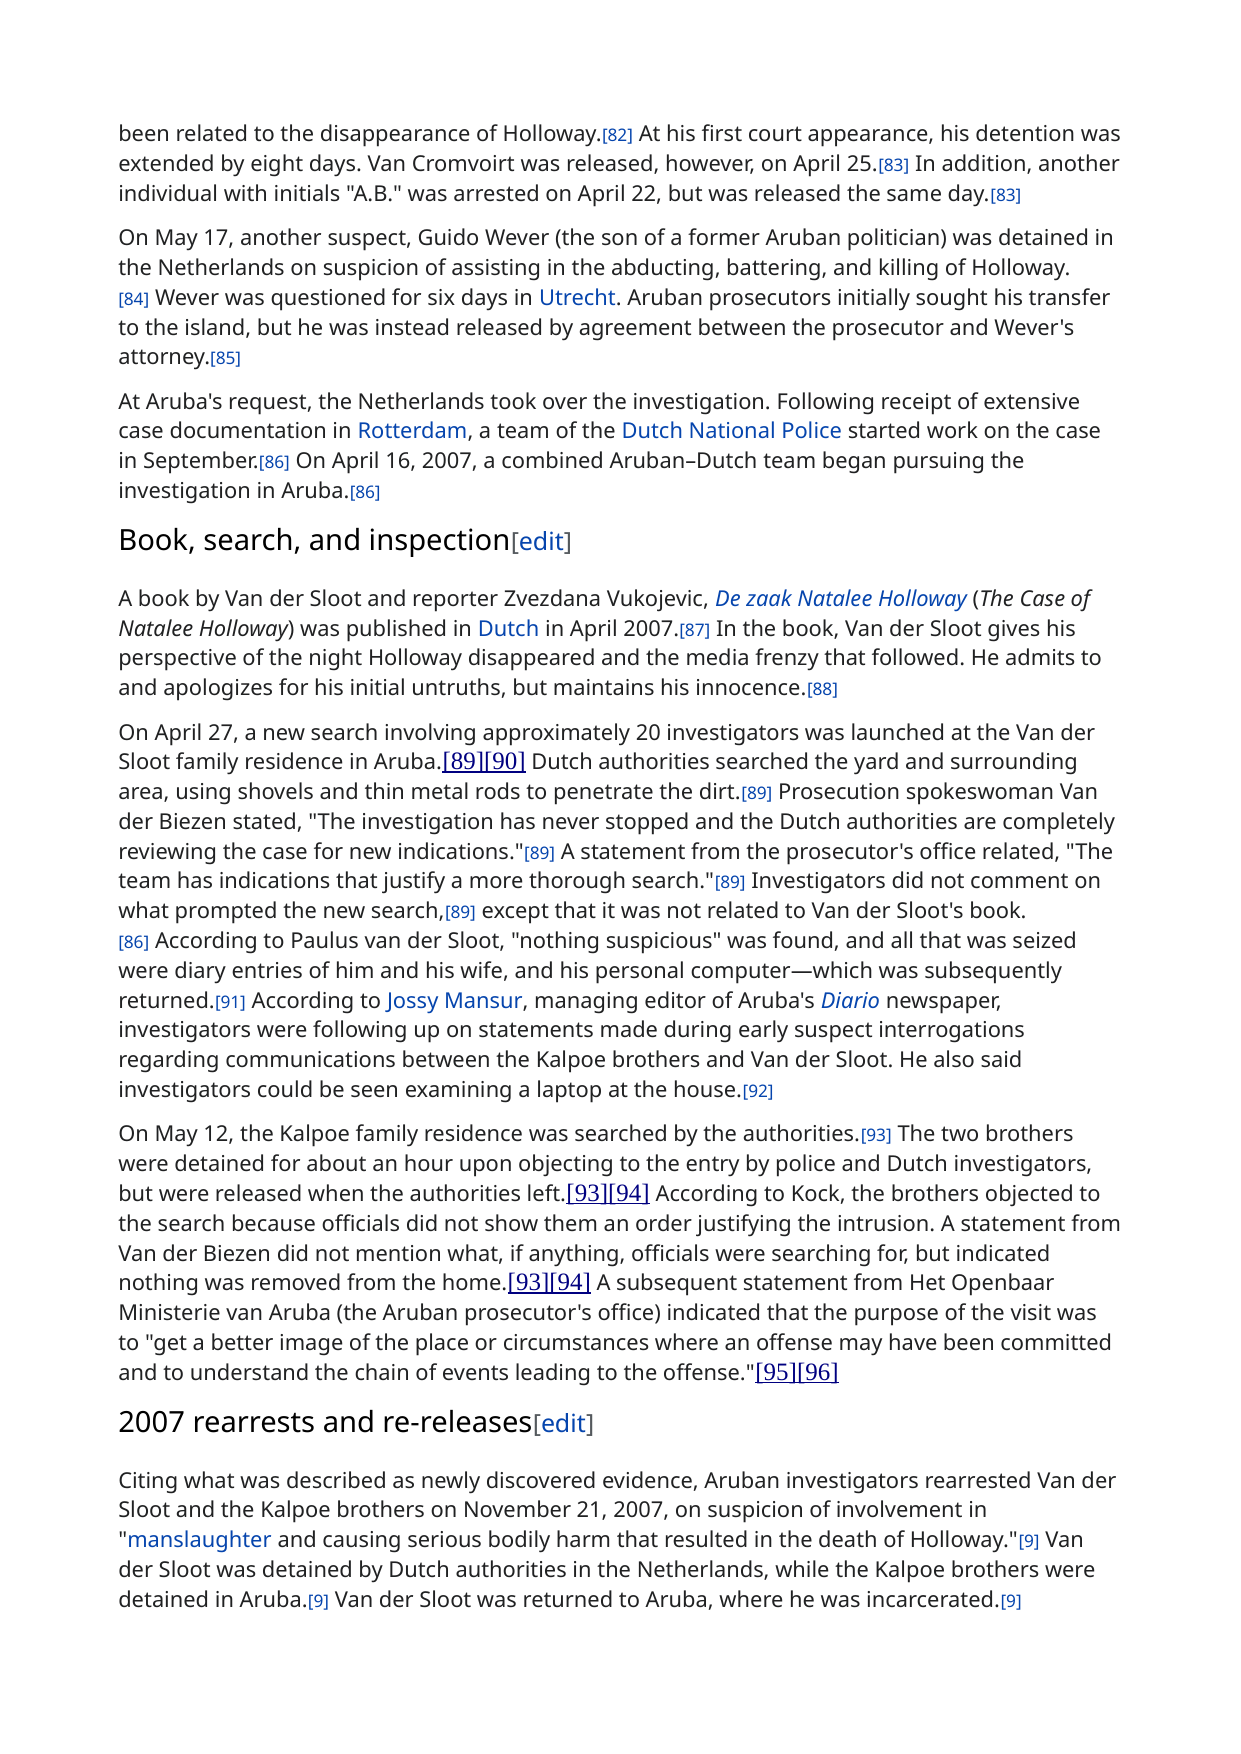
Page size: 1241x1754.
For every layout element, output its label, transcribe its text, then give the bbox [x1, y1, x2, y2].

text On April 27, a new search involving approximately 20 investigators was launched at the Van der Sloot family residence in Aruba.[89][90] Dutch authorities searched the yard and surrounding area, using shovels and thin metal rods to penetrate the dirt.[89] Prosecution spokeswoman Van der Biezen stated, "The investigation has never stopped and the Dutch authorities are completely reviewing the case for new indications."[89] A statement from the prosecutor's office related, "The team has indications that justify a more thorough search."[89] Investigators did not comment on what prompted the new search,[89] except that it was not related to Van der Sloot's book.[86] According to Paulus van der Sloot, "nothing suspicious" was found, and all that was seized were diary entries of him and his wife, and his personal computer—which was subsequently returned.[91] According to Jossy Mansur, managing editor of Aruba's Diario newspaper, investigators were following up on statements made during early suspect interrogations regarding communications between the Kalpoe brothers and Van der Sloot. He also said investigators could be seen examining a laptop at the house.[92] [118, 717, 1122, 1104]
text On May 17, another suspect, Guido Wever (the son of a former Aruban politician) was detained in the Netherlands on suspicion of assisting in the abducting, battering, and killing of Holloway.[84] Wever was questioned for six days in Utrecht. Aruban prosecutors initially sought his transfer to the island, but he was instead released by agreement between the prosecutor and Wever's attorney.[85] [118, 222, 1122, 371]
text Citing what was described as newly discovered evidence, Aruban investigators rearrested Van der Sloot and the Kalpoe brothers on November 21, 2007, on suspicion of involvement in "manslaughter and causing serious bodily harm that resulted in the death of Holloway."[9] Van der Sloot was detained by Dutch authorities in the Netherlands, while the Kalpoe brothers were detained in Aruba.[9] Van der Sloot was returned to Aruba, where he was incarcerated.[9] [118, 1464, 1122, 1613]
text At Aruba's request, the Netherlands took over the investigation. Following receipt of extensive case documentation in Rotterdam, a team of the Dutch National Police started work on the case in September.[86] On April 16, 2007, a combined Aruban–Dutch team began pursuing the investigation in Aruba.[86] [118, 386, 1122, 505]
text A book by Van der Sloot and reporter Zvezdana Vukojevic, De zaak Natalee Holloway (The Case of Natalee Holloway) was published in Dutch in April 2007.[87] In the book, Van der Sloot gives his perspective of the night Holloway disappeared and the media frenzy that followed. He admits to and apologizes for his initial untruths, but maintains his innocence.[88] [118, 583, 1122, 702]
subtitle Book, search, and inspection[edit] [118, 519, 1122, 559]
subtitle 2007 rearrests and re-releases[edit] [118, 1401, 1122, 1441]
text On May 12, the Kalpoe family residence was searched by the authorities.[93] The two brothers were detained for about an hour upon objecting to the entry by police and Dutch investigators, but were released when the authorities left.[93][94] According to Kock, the brothers objected to the search because officials did not show them an order justifying the intrusion. A statement from Van der Biezen did not mention what, if anything, officials were searching for, but indicated nothing was removed from the home.[93][94] A subsequent statement from Het Openbaar Ministerie van Aruba (the Aruban prosecutor's office) indicated that the purpose of the visit was to "get a better image of the place or circumstances where an offense may have been committed and to understand the chain of events leading to the offense."[95][96] [118, 1118, 1122, 1387]
text been related to the disappearance of Holloway.[82] At his first court appearance, his detention was extended by eight days. Van Cromvoirt was released, however, on April 25.[83] In addition, another individual with initials "A.B." was arrested on April 22, but was released the same day.[83] [118, 118, 1122, 207]
